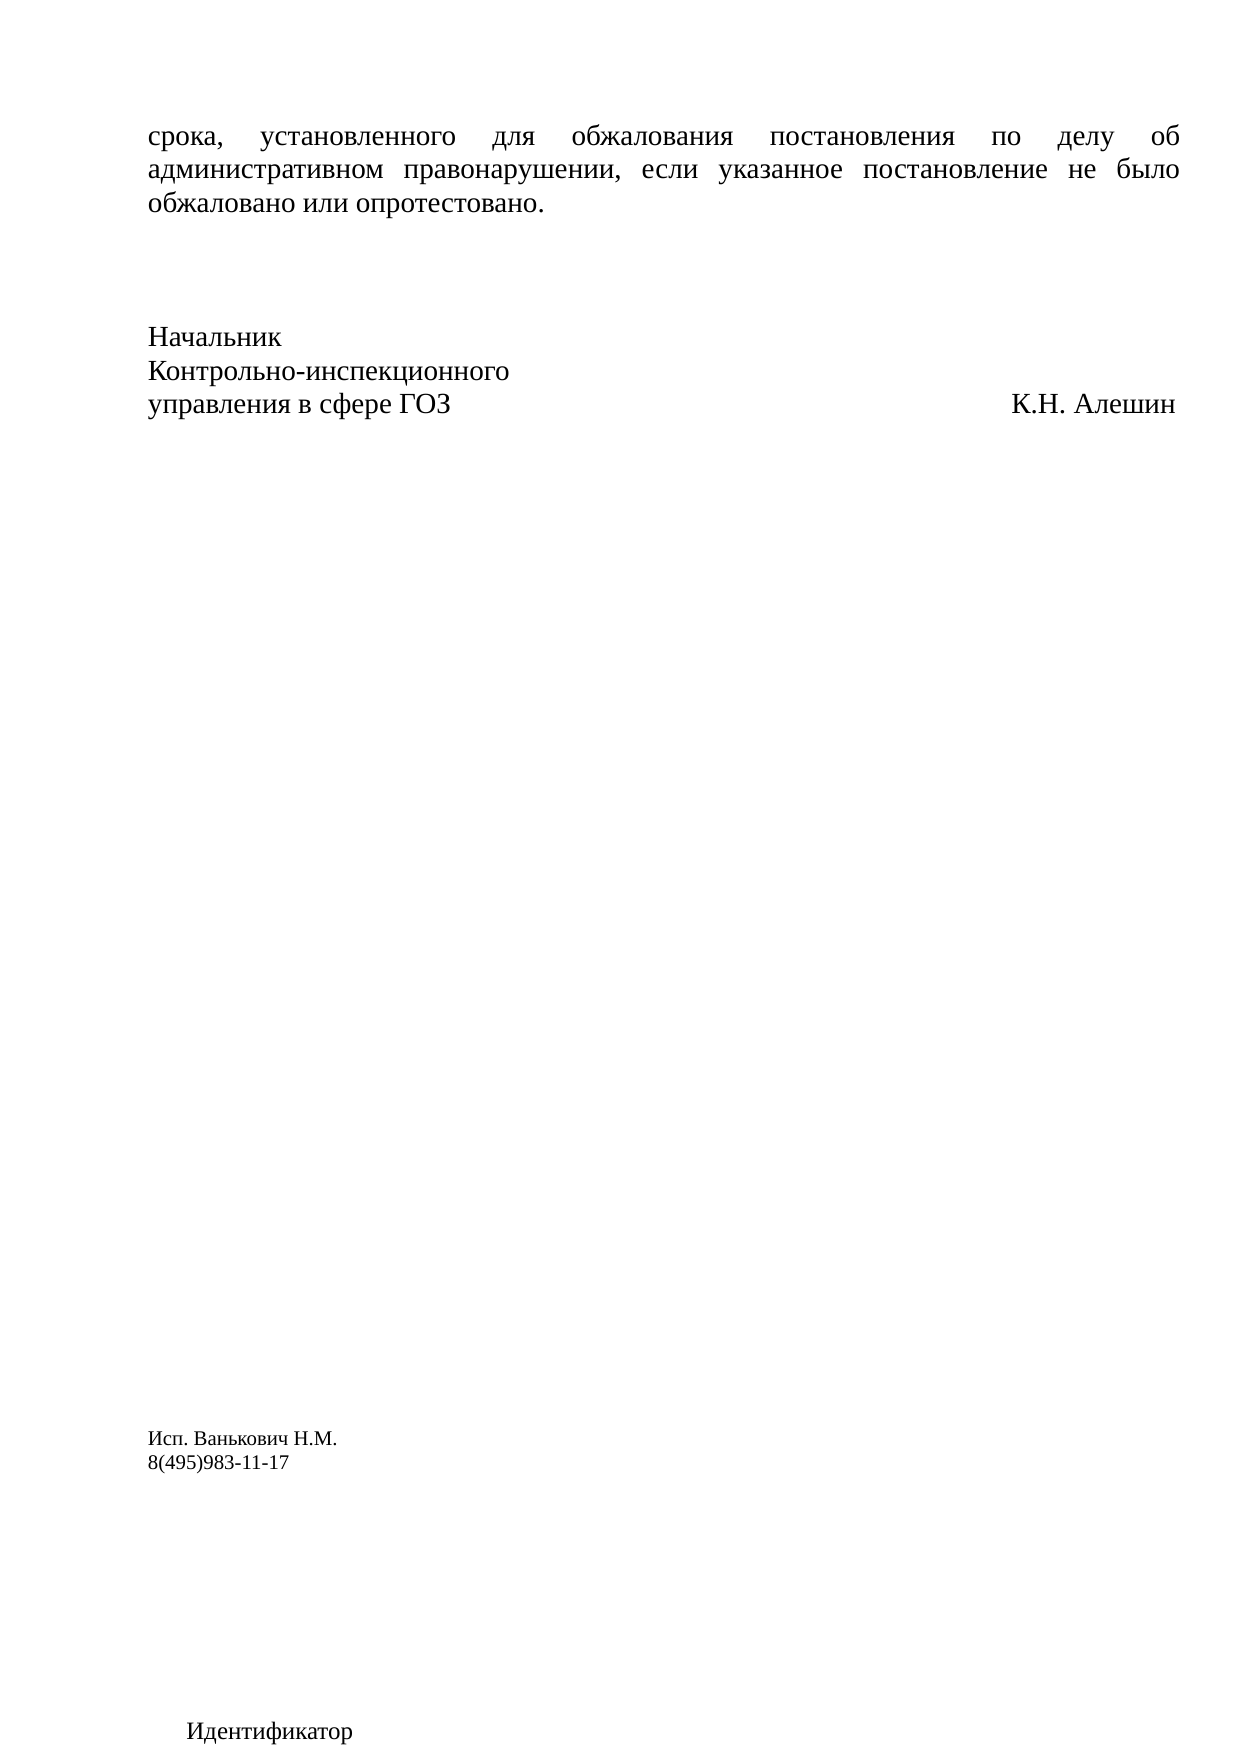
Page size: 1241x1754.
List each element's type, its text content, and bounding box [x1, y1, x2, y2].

text 8(495)983-11-17 [148, 1450, 1181, 1474]
text управления в сфере ГОЗ К.Н. Алешин [148, 386, 1181, 420]
text срока, установленного для обжалования постановления по делу об административном правонарушении, если указанное постановление не было обжаловано или опротестовано. [148, 118, 1181, 219]
text Начальник [148, 319, 1181, 353]
text Исп. Ванькович Н.М. [148, 1426, 1181, 1450]
text Контрольно-инспекционного [148, 353, 1181, 386]
